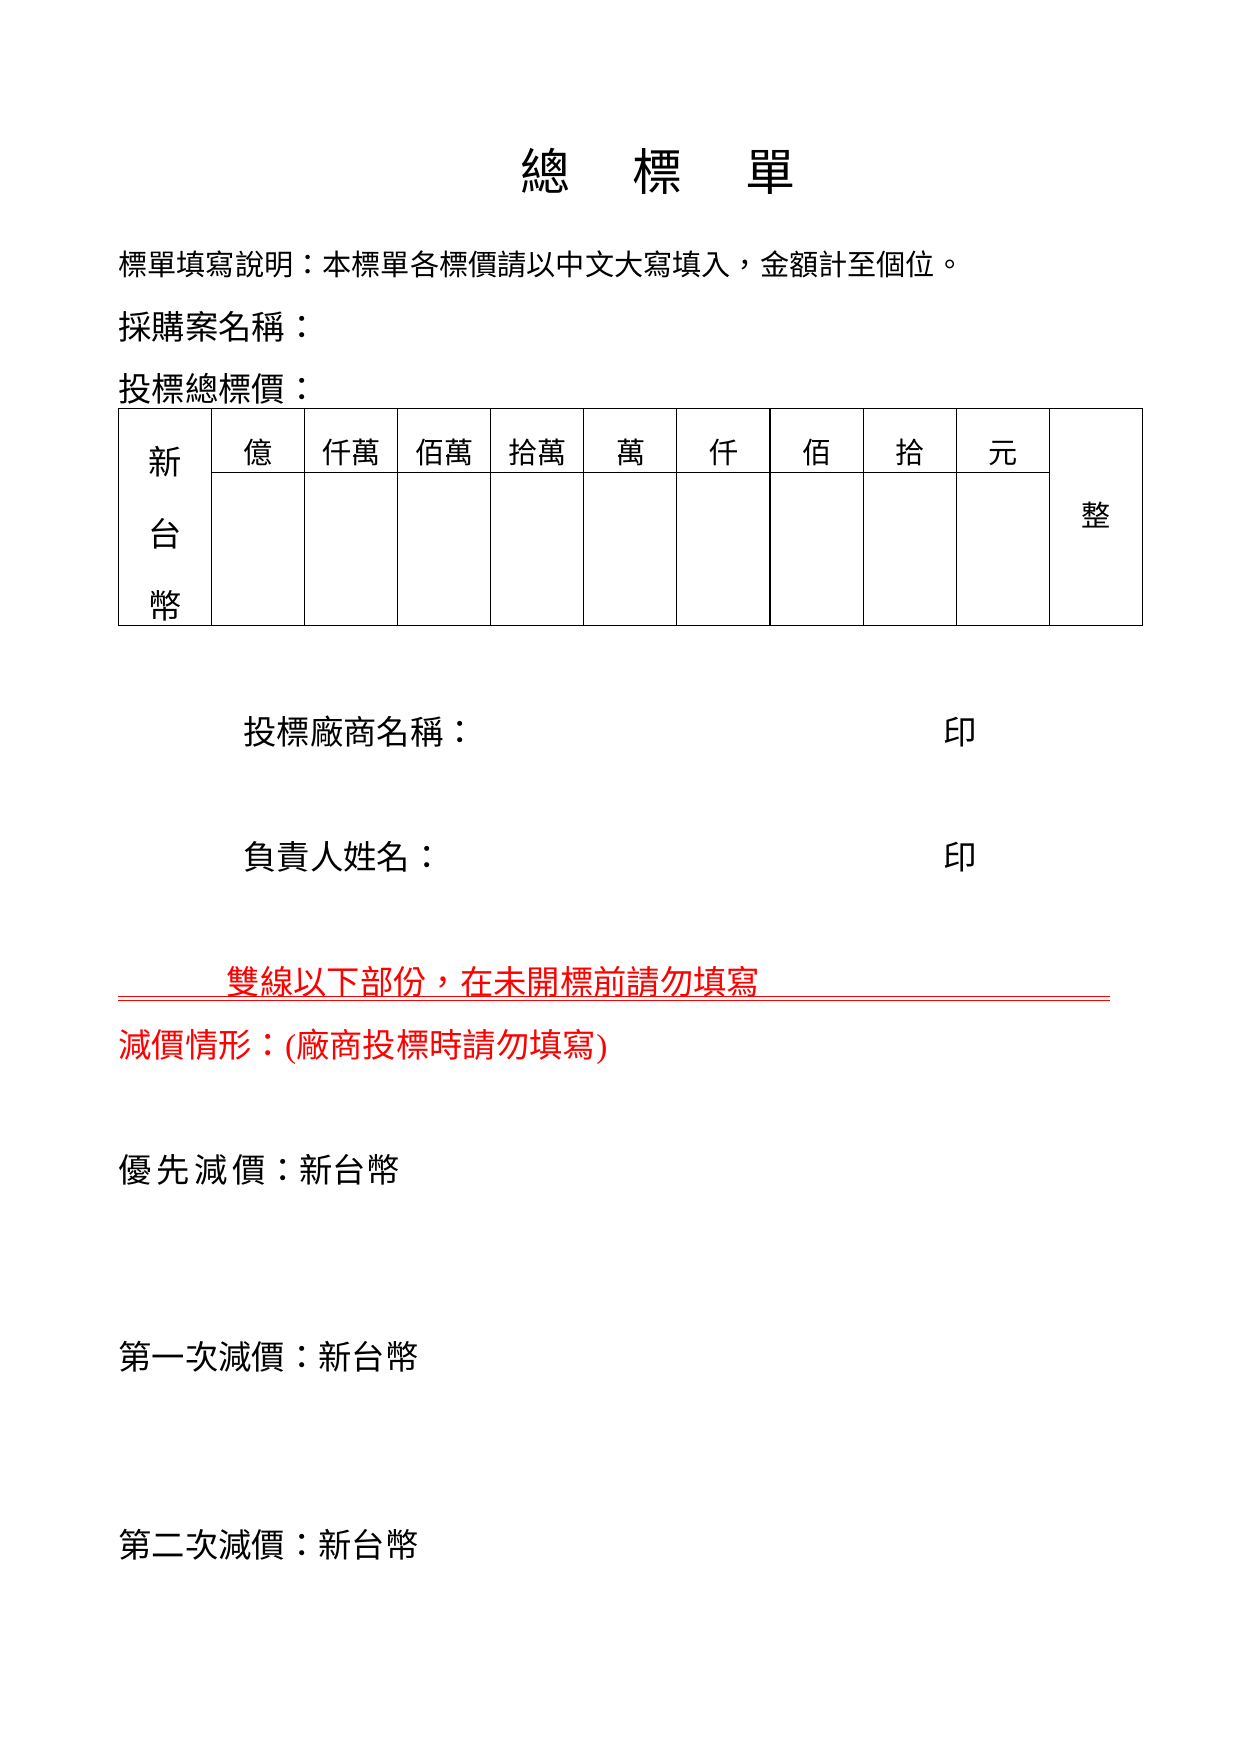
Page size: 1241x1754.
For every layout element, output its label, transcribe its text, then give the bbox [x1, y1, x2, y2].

table_cell [212, 473, 304, 625]
table_cell [491, 473, 583, 625]
text 負責人姓名： 印 [243, 813, 1122, 876]
table_header 仟萬 [305, 409, 397, 472]
text 第二次減價：新台幣 [118, 1501, 1122, 1563]
text 第一次減價：新台幣 [118, 1313, 1122, 1376]
table_cell [864, 473, 956, 625]
table_header 拾萬 [491, 409, 583, 472]
text 雙線以下部份，在未開標前請勿填寫 [118, 938, 1122, 1001]
text 標單填寫說明：本標單各標價請以中文大寫填入，金額計至個位。 [118, 221, 1084, 283]
table_cell [398, 473, 490, 625]
table_header 萬 [584, 409, 676, 472]
table_header 整 [1050, 409, 1142, 625]
table_cell [584, 473, 676, 625]
text 投標廠商名稱： 印 [243, 688, 1122, 751]
table_header 佰萬 [398, 409, 490, 472]
table_cell [771, 473, 863, 625]
text 投標總標價： [118, 346, 1122, 408]
text 採購案名稱： [118, 283, 1122, 346]
table_header 億 [212, 409, 304, 472]
table_header 拾 [864, 409, 956, 472]
table_header 元 [957, 409, 1049, 472]
table_header 新 台 幣 [119, 409, 211, 625]
text 優先減價：新台幣 [118, 1126, 1122, 1188]
table_cell [305, 473, 397, 625]
text 減價情形：(廠商投標時請勿填寫) [118, 1001, 1122, 1063]
table_header 仟 [677, 409, 769, 472]
table_cell [957, 473, 1049, 625]
text 總標單 [193, 96, 1122, 221]
table_cell [677, 473, 769, 625]
table_header 佰 [771, 409, 863, 472]
